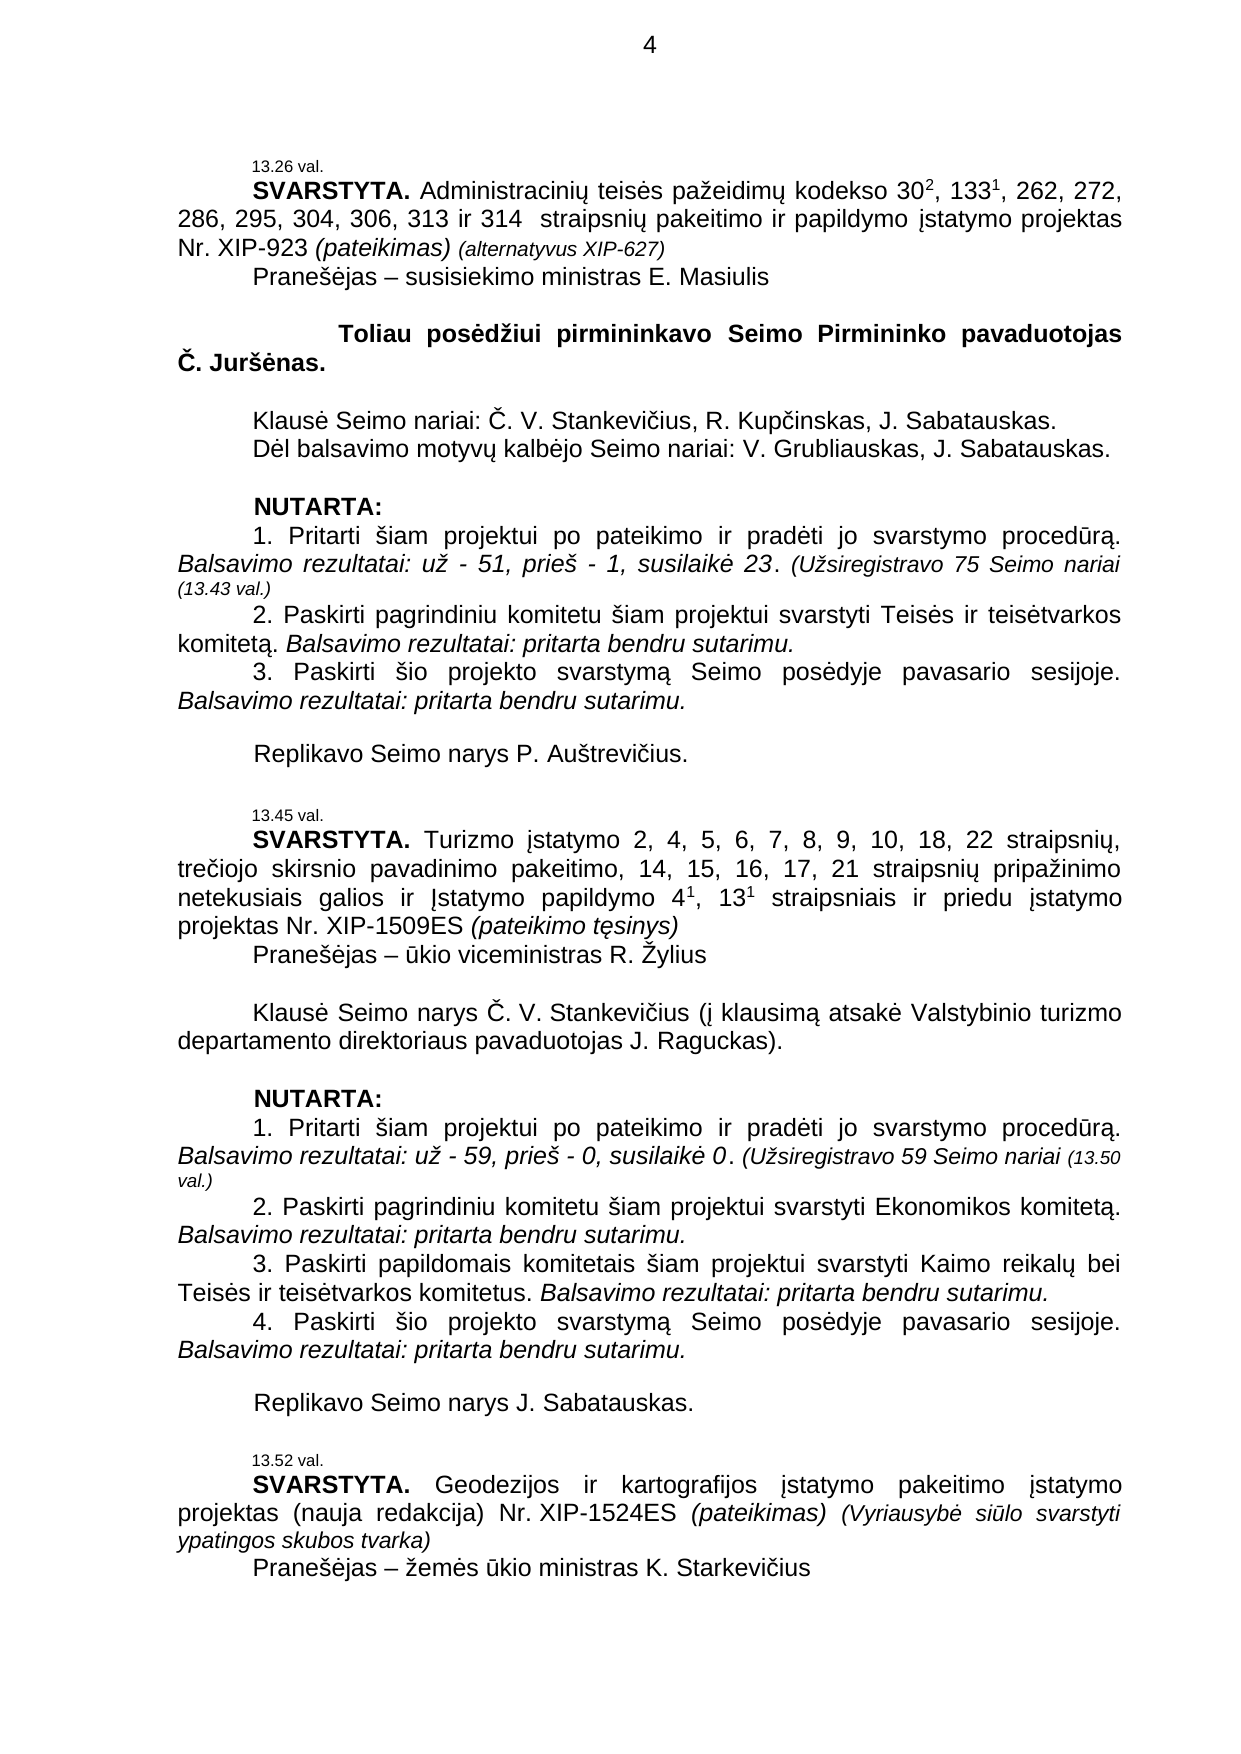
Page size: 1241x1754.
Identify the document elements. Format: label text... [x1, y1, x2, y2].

text SVARSTYTA. Administracinių teisės pažeidimų kodekso 302, 1331, 262, 272, 286, 295, 304, 306, 313 ir 314 straipsnių pakeitimo ir papildymo įstatymo projektas Nr. XIP-923 (pateikimas) (alternatyvus XIP-627) [177, 176, 1122, 262]
text 3. Paskirti papildomais komitetais šiam projektui svarstyti Kaimo reikalų bei Teisės ir teisėtvarkos komitetus. Balsavimo rezultatai: pritarta bendru sutarimu. [177, 1249, 1122, 1307]
text 13.26 val. [177, 157, 1122, 176]
text Replikavo Seimo narys J. Sabatauskas. [177, 1388, 1122, 1417]
text 4. Paskirti šio projekto svarstymą Seimo posėdyje pavasario sesijoje. Balsavimo rezultatai: pritarta bendru sutarimu. [177, 1307, 1122, 1364]
text 13.45 val. [177, 806, 1122, 825]
text Klausė Seimo nariai: Č. V. Stankevičius, R. Kupčinskas, J. Sabatauskas. [177, 406, 1122, 434]
text 1. Pritarti šiam projektui po pateikimo ir pradėti jo svarstymo procedūrą. Balsavimo rezultatai: už - 51, prieš - 1, susilaikė 23. (Užsiregistravo 75 Seimo nariai (13.43 val.) [177, 521, 1122, 600]
text Klausė Seimo narys Č. V. Stankevičius (į klausimą atsakė Valstybinio turizmo departamento direktoriaus pavaduotojas J. Raguckas). [177, 998, 1122, 1055]
text Pranešėjas – ūkio viceministras R. Žylius [177, 940, 1122, 969]
text Toliau posėdžiui pirmininkavo Seimo Pirmininko pavaduotojas Č. Juršėnas. [177, 319, 1122, 377]
text 2. Paskirti pagrindiniu komitetu šiam projektui svarstyti Ekonomikos komitetą. Balsavimo rezultatai: pritarta bendru sutarimu. [177, 1192, 1122, 1249]
text SVARSTYTA. Geodezijos ir kartografijos įstatymo pakeitimo įstatymo projektas (nauja redakcija) Nr. XIP-1524ES (pateikimas) (Vyriausybė siūlo svarstyti ypatingos skubos tvarka) [177, 1469, 1122, 1553]
text 13.52 val. [177, 1450, 1122, 1469]
text 3. Paskirti šio projekto svarstymą Seimo posėdyje pavasario sesijoje. Balsavimo rezultatai: pritarta bendru sutarimu. [177, 657, 1122, 715]
text 2. Paskirti pagrindiniu komitetu šiam projektui svarstyti Teisės ir teisėtvarkos komitetą. Balsavimo rezultatai: pritarta bendru sutarimu. [177, 600, 1122, 657]
text Pranešėjas – žemės ūkio ministras K. Starkevičius [177, 1553, 1122, 1582]
text Replikavo Seimo narys P. Auštrevičius. [177, 739, 1122, 767]
text NUTARTA: [177, 1084, 1122, 1113]
text NUTARTA: [177, 492, 1122, 521]
text 1. Pritarti šiam projektui po pateikimo ir pradėti jo svarstymo procedūrą. Balsavimo rezultatai: už - 59, prieš - 0, susilaikė 0. (Užsiregistravo 59 Seimo nariai (13.50 val.) [177, 1113, 1122, 1192]
text Pranešėjas – susisiekimo ministras E. Masiulis [177, 262, 1122, 291]
text SVARSTYTA. Turizmo įstatymo 2, 4, 5, 6, 7, 8, 9, 10, 18, 22 straipsnių, trečiojo skirsnio pavadinimo pakeitimo, 14, 15, 16, 17, 21 straipsnių pripažinimo netekusiais galios ir Įstatymo papildymo 41, 131 straipsniais ir priedu įstatymo projektas Nr. XIP-1509ES (pateikimo tęsinys) [177, 825, 1122, 940]
text Dėl balsavimo motyvų kalbėjo Seimo nariai: V. Grubliauskas, J. Sabatauskas. [177, 434, 1122, 463]
